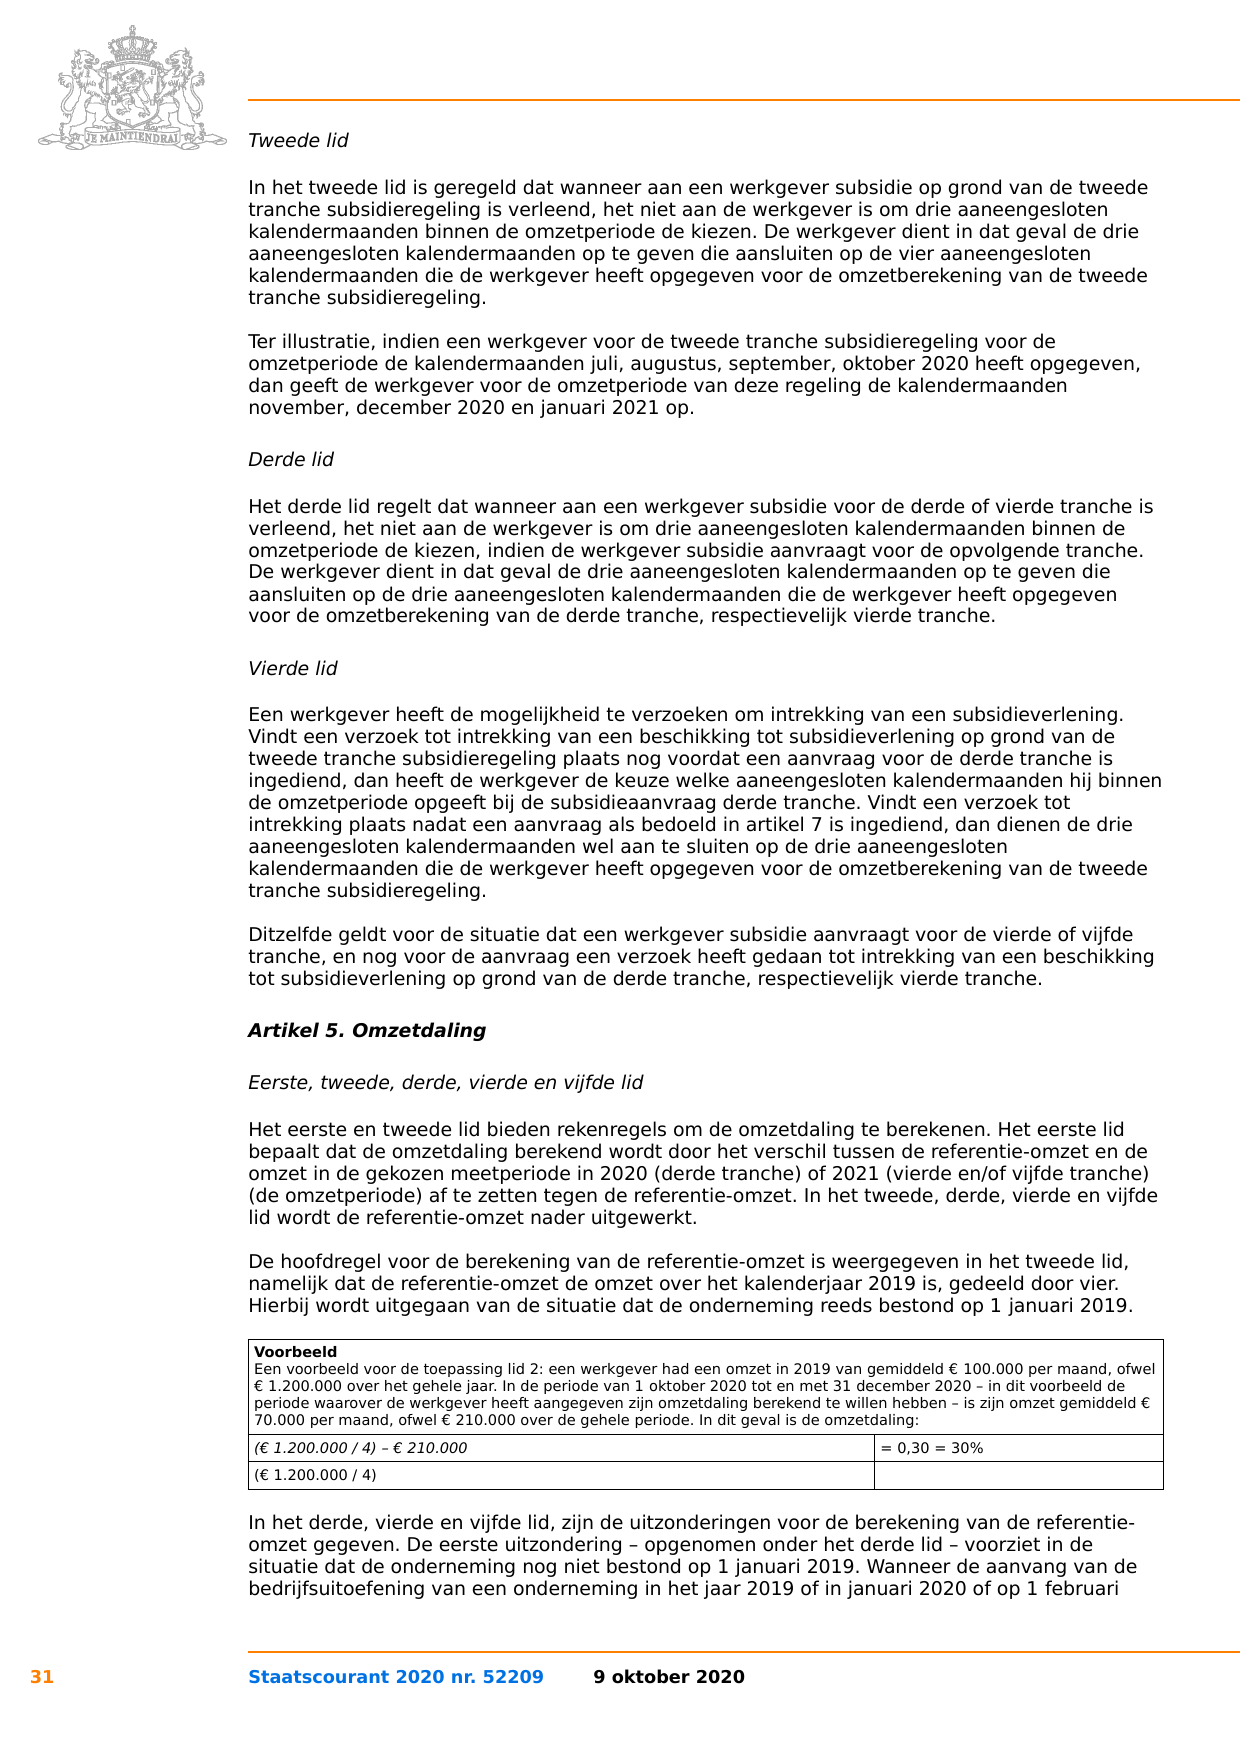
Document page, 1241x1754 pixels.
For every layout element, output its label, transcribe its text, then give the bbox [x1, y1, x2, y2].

text Ter illustratie, indien een werkgever voor de tweede tranche subsidieregeling voor de omzetperiode de kalendermaanden juli, augustus, september, oktober 2020 heeft opgegeven, dan geeft de werkgever voor de omzetperiode van deze regeling de kalendermaanden november, december 2020 en januari 2021 op. [248, 331, 1163, 418]
text In het tweede lid is geregeld dat wanneer aan een werkgever subsidie op grond van de tweede tranche subsidieregeling is verleend, het niet aan de werkgever is om drie aaneengesloten kalendermaanden binnen de omzetperiode de kiezen. De werkgever dient in dat geval de drie aaneengesloten kalendermaanden op te geven die aansluiten op de vier aaneengesloten kalendermaanden die de werkgever heeft opgegeven voor de omzetberekening van de tweede tranche subsidieregeling. [248, 177, 1163, 309]
text In het derde, vierde en vijfde lid, zijn de uitzonderingen voor de berekening van de referentie-omzet gegeven. De eerste uitzondering – opgenomen onder het derde lid – voorziet in de situatie dat de onderneming nog niet bestond op 1 januari 2019. Wanneer de aanvang van de bedrijfsuitoefening van een onderneming in het jaar 2019 of in januari 2020 of op 1 februari [248, 1512, 1163, 1599]
table_cell [875, 1462, 1163, 1489]
subtitle Artikel 5. Omzetdaling [248, 1020, 1163, 1042]
text Het eerste en tweede lid bieden rekenregels om de omzetdaling te berekenen. Het eerste lid bepaalt dat de omzetdaling berekend wordt door het verschil tussen de referentie-omzet en de omzet in de gekozen meetperiode in 2020 (derde tranche) of 2021 (vierde en/of vijfde tranche) (de omzetperiode) af te zetten tegen de referentie-omzet. In het tweede, derde, vierde en vijfde lid wordt de referentie-omzet nader uitgewerkt. [248, 1119, 1163, 1229]
table_cell (€ 1.200.000 / 4) [249, 1462, 874, 1489]
text Een werkgever heeft de mogelijkheid te verzoeken om intrekking van een subsidieverlening. Vindt een verzoek tot intrekking van een beschikking tot subsidieverlening op grond van de tweede tranche subsidieregeling plaats nog voordat een aanvraag voor de derde tranche is ingediend, dan heeft de werkgever de keuze welke aaneengesloten kalendermaanden hij binnen de omzetperiode opgeeft bij de subsidieaanvraag derde tranche. Vindt een verzoek tot intrekking plaats nadat een aanvraag als bedoeld in artikel 7 is ingediend, dan dienen de drie aaneengesloten kalendermaanden wel aan te sluiten op de drie aaneengesloten kalendermaanden die de werkgever heeft opgegeven voor de omzetberekening van de tweede tranche subsidieregeling. [248, 704, 1163, 902]
text De hoofdregel voor de berekening van de referentie-omzet is weergegeven in het tweede lid, namelijk dat de referentie-omzet de omzet over het kalenderjaar 2019 is, gedeeld door vier. Hierbij wordt uitgegaan van de situatie dat de onderneming reeds bestond op 1 januari 2019. [248, 1251, 1163, 1317]
text Het derde lid regelt dat wanneer aan een werkgever subsidie voor de derde of vierde tranche is verleend, het niet aan de werkgever is om drie aaneengesloten kalendermaanden binnen de omzetperiode de kiezen, indien de werkgever subsidie aanvraagt voor de opvolgende tranche. De werkgever dient in dat geval de drie aaneengesloten kalendermaanden op te geven die aansluiten op de drie aaneengesloten kalendermaanden die de werkgever heeft opgegeven voor de omzetberekening van de derde tranche, respectievelijk vierde tranche. [248, 496, 1163, 627]
subtitle Derde lid [248, 448, 1163, 471]
table_cell (€ 1.200.000 / 4) – € 210.000 [249, 1435, 874, 1461]
table_cell = 0,30 = 30% [875, 1435, 1163, 1461]
picture [38, 25, 227, 150]
text Ditzelfde geldt voor de situatie dat een werkgever subsidie aanvraagt voor de vierde of vijfde tranche, en nog voor de aanvraag een verzoek heeft gedaan tot intrekking van een beschikking tot subsidieverlening op grond van de derde tranche, respectievelijk vierde tranche. [248, 924, 1163, 990]
subtitle Tweede lid [248, 130, 1163, 152]
subtitle Eerste, tweede, derde, vierde en vijfde lid [248, 1072, 1163, 1094]
subtitle Vierde lid [248, 657, 1163, 679]
table_header Voorbeeld Een voorbeeld voor de toepassing lid 2: een werkgever had een omzet in 2019 van gemiddeld € 100.000 per maand, ofwel € 1.200.000 over het gehele jaar. In de periode van 1 oktober 2020 tot en met 31 december 2020 – in dit voorbeeld de periode waarover de werkgever heeft aangegeven zijn omzetdaling berekend te willen hebben – is zijn omzet gemiddeld € 70.000 per maand, ofwel € 210.000 over de gehele periode. In dit geval is de omzetdaling: [249, 1340, 1163, 1434]
